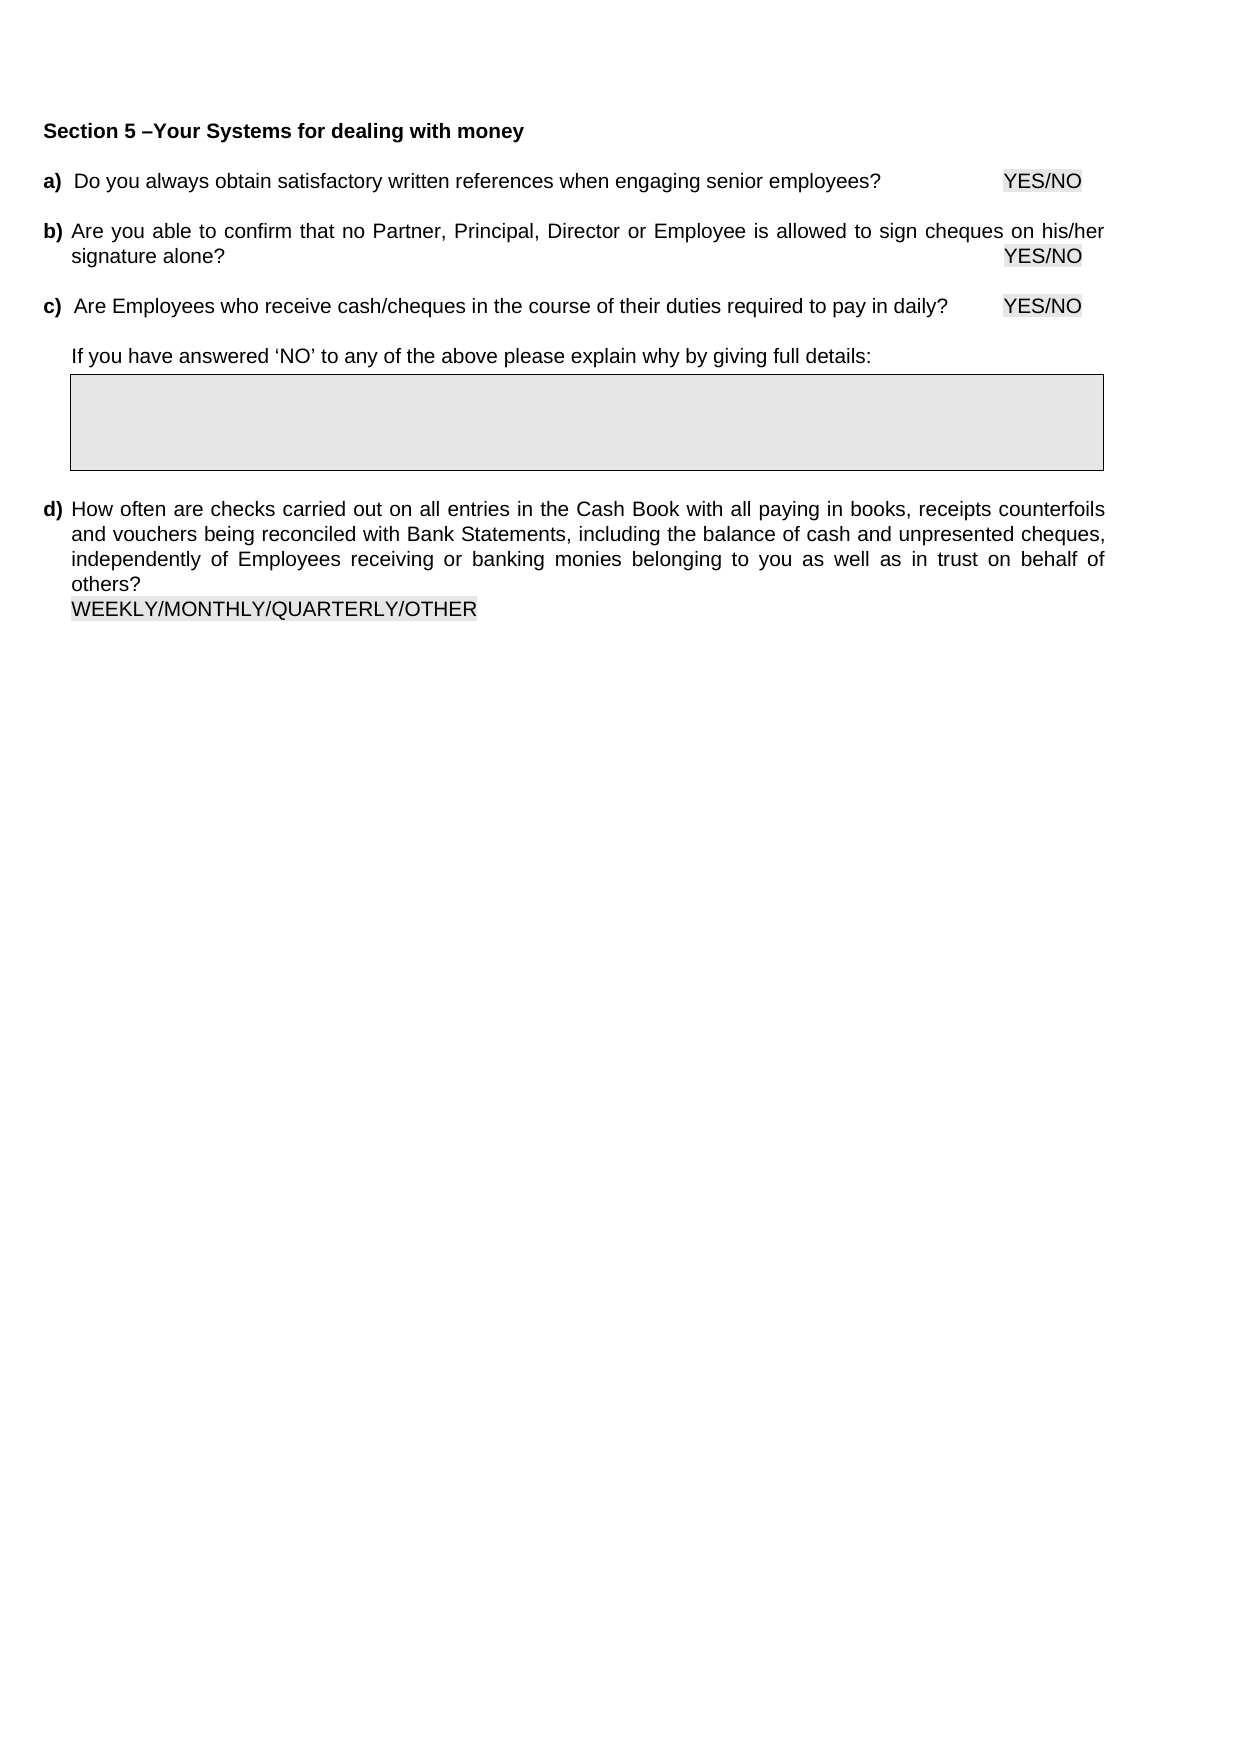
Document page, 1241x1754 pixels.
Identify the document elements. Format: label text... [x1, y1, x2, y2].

table_header [71, 375, 1103, 470]
list d) How often are checks carried out on all entries in the Cash Book with all paying in books, receipts counterfoils and vouchers being reconciled with Bank Statements, including the balance of cash and unpresented cheques, independently of Employees receiving or banking monies belonging to you as well as in trust on behalf of others? WEEKLY/MONTHLY/QUARTERLY/OTHER [43, 496, 1107, 621]
text If you have answered ‘NO’ to any of the above please explain why by giving full details: [43, 343, 1122, 368]
list Section 5 –Your Systems for dealing with money [43, 118, 1122, 143]
text b) Are you able to confirm that no Partner, Principal, Director or Employee is allowed to sign cheques on his/her signature alone? YES/NO [43, 218, 1107, 268]
text a) Do you always obtain satisfactory written references when engaging senior employees? YES/NO [43, 168, 1122, 193]
text c) Are Employees who receive cash/cheques in the course of their duties required to pay in daily? YES/NO [43, 293, 1122, 318]
